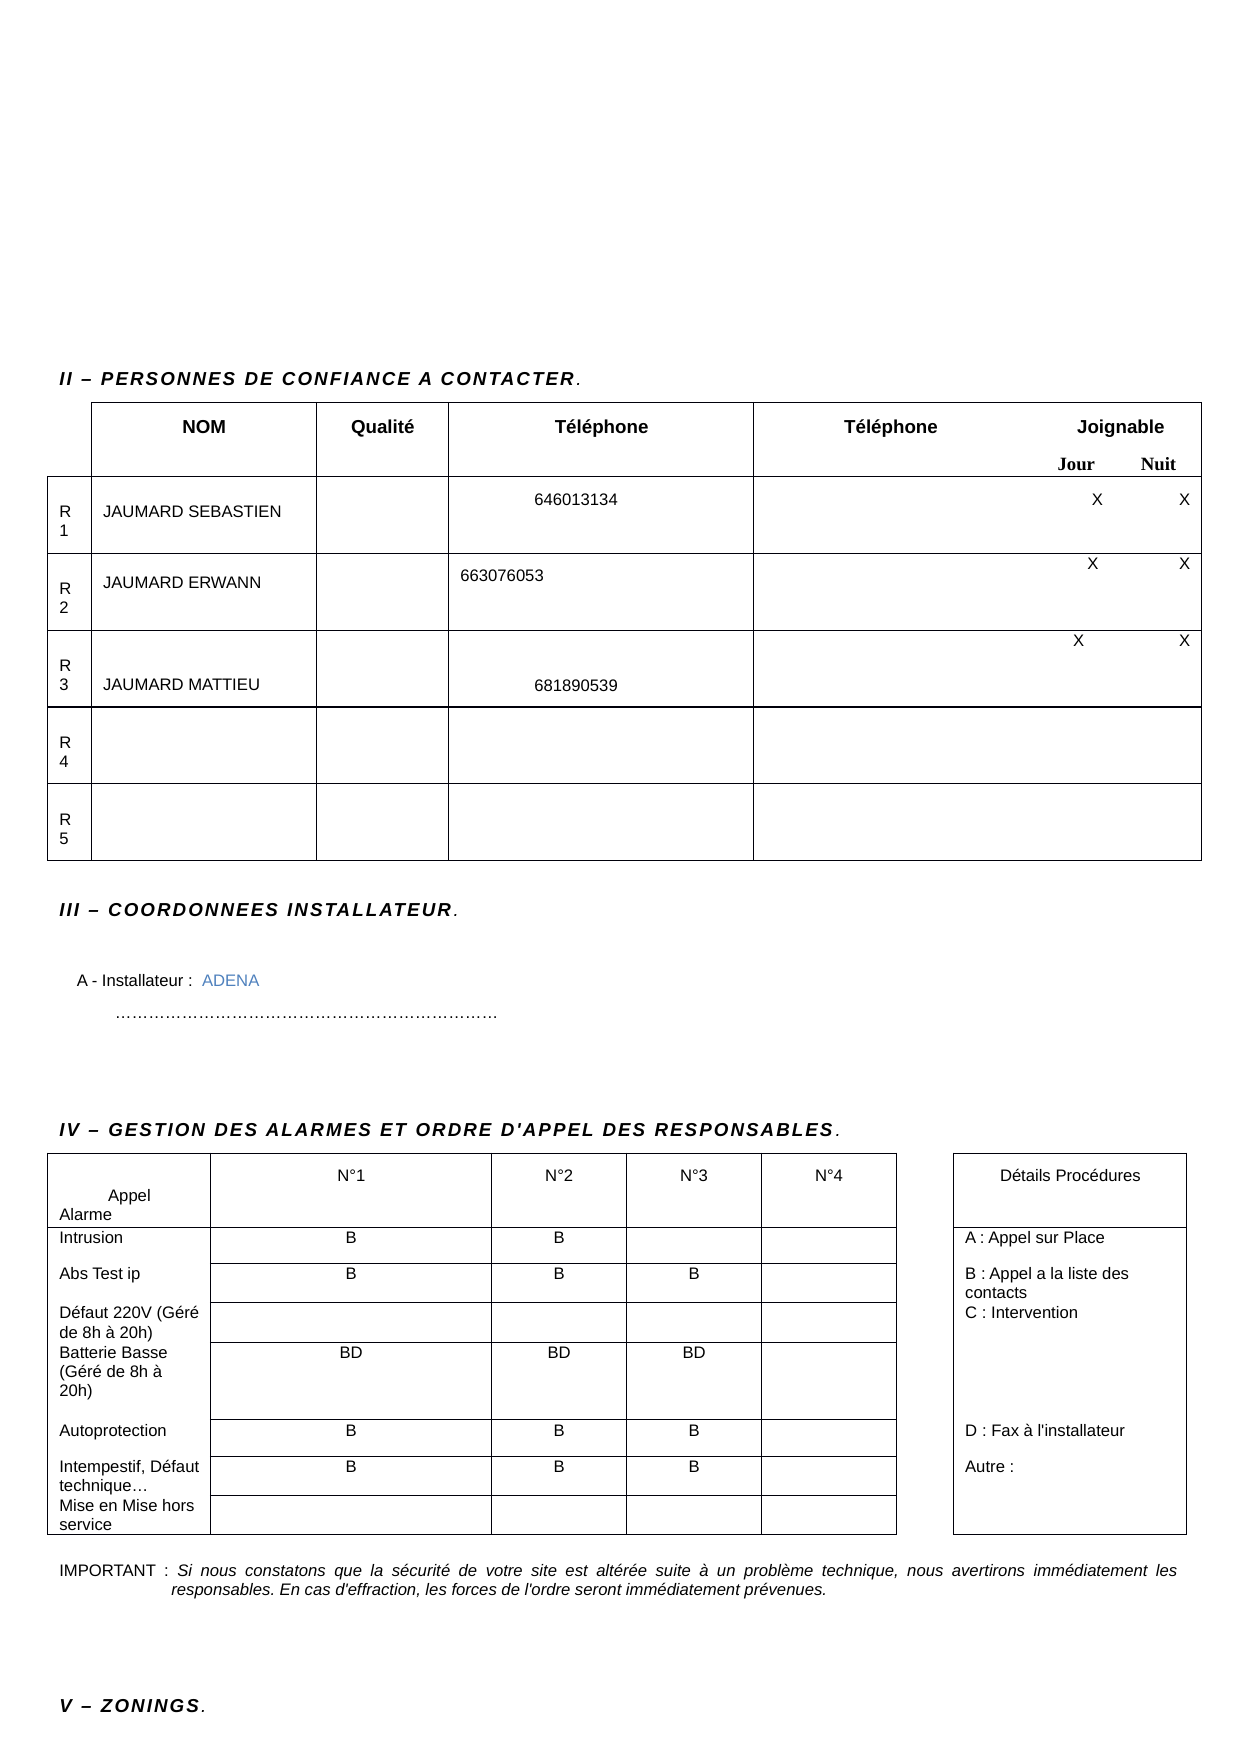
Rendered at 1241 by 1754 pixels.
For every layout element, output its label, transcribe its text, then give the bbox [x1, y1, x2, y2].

text III – COORDONNEES INSTALLATEUR. [59, 899, 1181, 920]
text V – ZONINGS. [59, 1695, 1181, 1717]
table_header [897, 1153, 953, 1227]
table_cell JAUMARD SEBASTIEN [92, 477, 316, 553]
table_header Téléphone Joignable Jour Nuit [754, 403, 1201, 476]
table_cell [762, 1457, 896, 1495]
table_cell [449, 784, 753, 816]
table_cell [449, 509, 753, 553]
table_cell [954, 1342, 1186, 1419]
table_cell X X [754, 631, 1201, 706]
table_cell R2 [48, 554, 91, 629]
table_cell [317, 784, 448, 860]
table_cell [92, 784, 316, 860]
text IMPORTANT : Si nous constatons que la sécurité de votre site est altérée suite à un problème technique, nous avertirons immédiatement les responsables. En cas d'effraction, les forces de l'ordre seront immédiatement prévenues. [59, 1560, 1181, 1599]
table_header NOM [92, 403, 316, 476]
table_cell [762, 1343, 896, 1419]
table_cell B [627, 1457, 761, 1495]
table_cell B [627, 1420, 761, 1456]
table_cell BD [492, 1343, 626, 1419]
table_cell X X [754, 554, 1201, 629]
table_cell [754, 784, 1201, 860]
table_header [48, 402, 91, 476]
table_cell Autoprotection [48, 1419, 210, 1456]
table_cell [627, 1303, 761, 1342]
table_header N°1 [211, 1154, 491, 1227]
table_cell B [211, 1264, 491, 1302]
text …………………………………………………………… [59, 1003, 1181, 1022]
table_cell [897, 1263, 953, 1302]
table_cell B [492, 1420, 626, 1456]
table_cell [897, 1342, 953, 1419]
text II – PERSONNES DE CONFIANCE A CONTACTER. [59, 368, 1181, 389]
table_cell R3 [48, 631, 91, 706]
table_cell [762, 1496, 896, 1534]
table_cell B [627, 1264, 761, 1302]
table_header Qualité [317, 403, 448, 476]
table_cell [492, 1303, 626, 1342]
table_cell Intrusion [48, 1228, 210, 1263]
text A - Installateur : ADENA [59, 971, 1181, 990]
table_cell X X [754, 477, 1201, 553]
table_cell R1 [48, 477, 91, 553]
table_cell C : Intervention [954, 1302, 1186, 1342]
table_cell [762, 1420, 896, 1456]
table_cell [211, 1496, 491, 1534]
table_cell [954, 1495, 1186, 1534]
table_cell Abs Test ip [48, 1263, 210, 1302]
table_cell [897, 1302, 953, 1342]
table_cell [449, 816, 753, 860]
table_cell R4 [48, 708, 91, 783]
table_cell 646013134 [449, 477, 753, 508]
table_cell D : Fax à l'installateur [954, 1419, 1186, 1456]
table_header Appel Alarme [48, 1154, 210, 1227]
text IV – GESTION DES ALARMES ET ORDRE D'APPEL DES RESPONSABLES. [59, 1118, 1181, 1140]
table_cell B [211, 1228, 491, 1263]
table_cell [627, 1496, 761, 1534]
table_cell Autre : [954, 1456, 1186, 1495]
table_cell R5 [48, 784, 91, 860]
table_header N°4 [762, 1154, 896, 1227]
table_cell [92, 708, 316, 783]
table_cell [317, 477, 448, 553]
table_cell [897, 1495, 953, 1534]
table_cell [449, 631, 753, 662]
table_cell [449, 739, 753, 783]
table_cell B [211, 1420, 491, 1456]
table_cell B : Appel a la liste des contacts [954, 1263, 1186, 1302]
table_cell [449, 585, 753, 629]
table_cell B [492, 1457, 626, 1495]
table_cell Batterie Basse (Géré de 8h à 20h) [48, 1342, 210, 1419]
table_header Détails Procédures [954, 1154, 1186, 1227]
table_cell [317, 554, 448, 629]
table_cell BD [211, 1343, 491, 1419]
table_cell [762, 1303, 896, 1342]
table_header N°3 [627, 1154, 761, 1227]
table_cell [317, 631, 448, 706]
table_cell [492, 1496, 626, 1534]
table_cell B [492, 1264, 626, 1302]
table_cell B [492, 1228, 626, 1263]
table_header Téléphone [449, 403, 753, 476]
table_cell [897, 1456, 953, 1495]
table_cell [762, 1228, 896, 1263]
table_cell A : Appel sur Place [954, 1228, 1186, 1263]
table_cell 681890539 [449, 662, 753, 706]
table_cell [627, 1228, 761, 1263]
table_cell [762, 1264, 896, 1302]
table_cell Défaut 220V (Géré de 8h à 20h) [48, 1302, 210, 1342]
table_cell BD [627, 1343, 761, 1419]
table_cell JAUMARD MATTIEU [92, 631, 316, 706]
table_header N°2 [492, 1154, 626, 1227]
table_cell [897, 1419, 953, 1456]
table_cell [449, 708, 753, 739]
table_cell Mise en Mise hors service [48, 1495, 210, 1534]
table_cell 663076053 [449, 554, 753, 585]
table_cell B [211, 1457, 491, 1495]
table_cell [317, 708, 448, 783]
table_cell [211, 1303, 491, 1342]
table_cell [897, 1227, 953, 1263]
table_cell Intempestif, Défaut technique… [48, 1456, 210, 1495]
table_cell [754, 708, 1201, 783]
table_cell JAUMARD ERWANN [92, 554, 316, 629]
